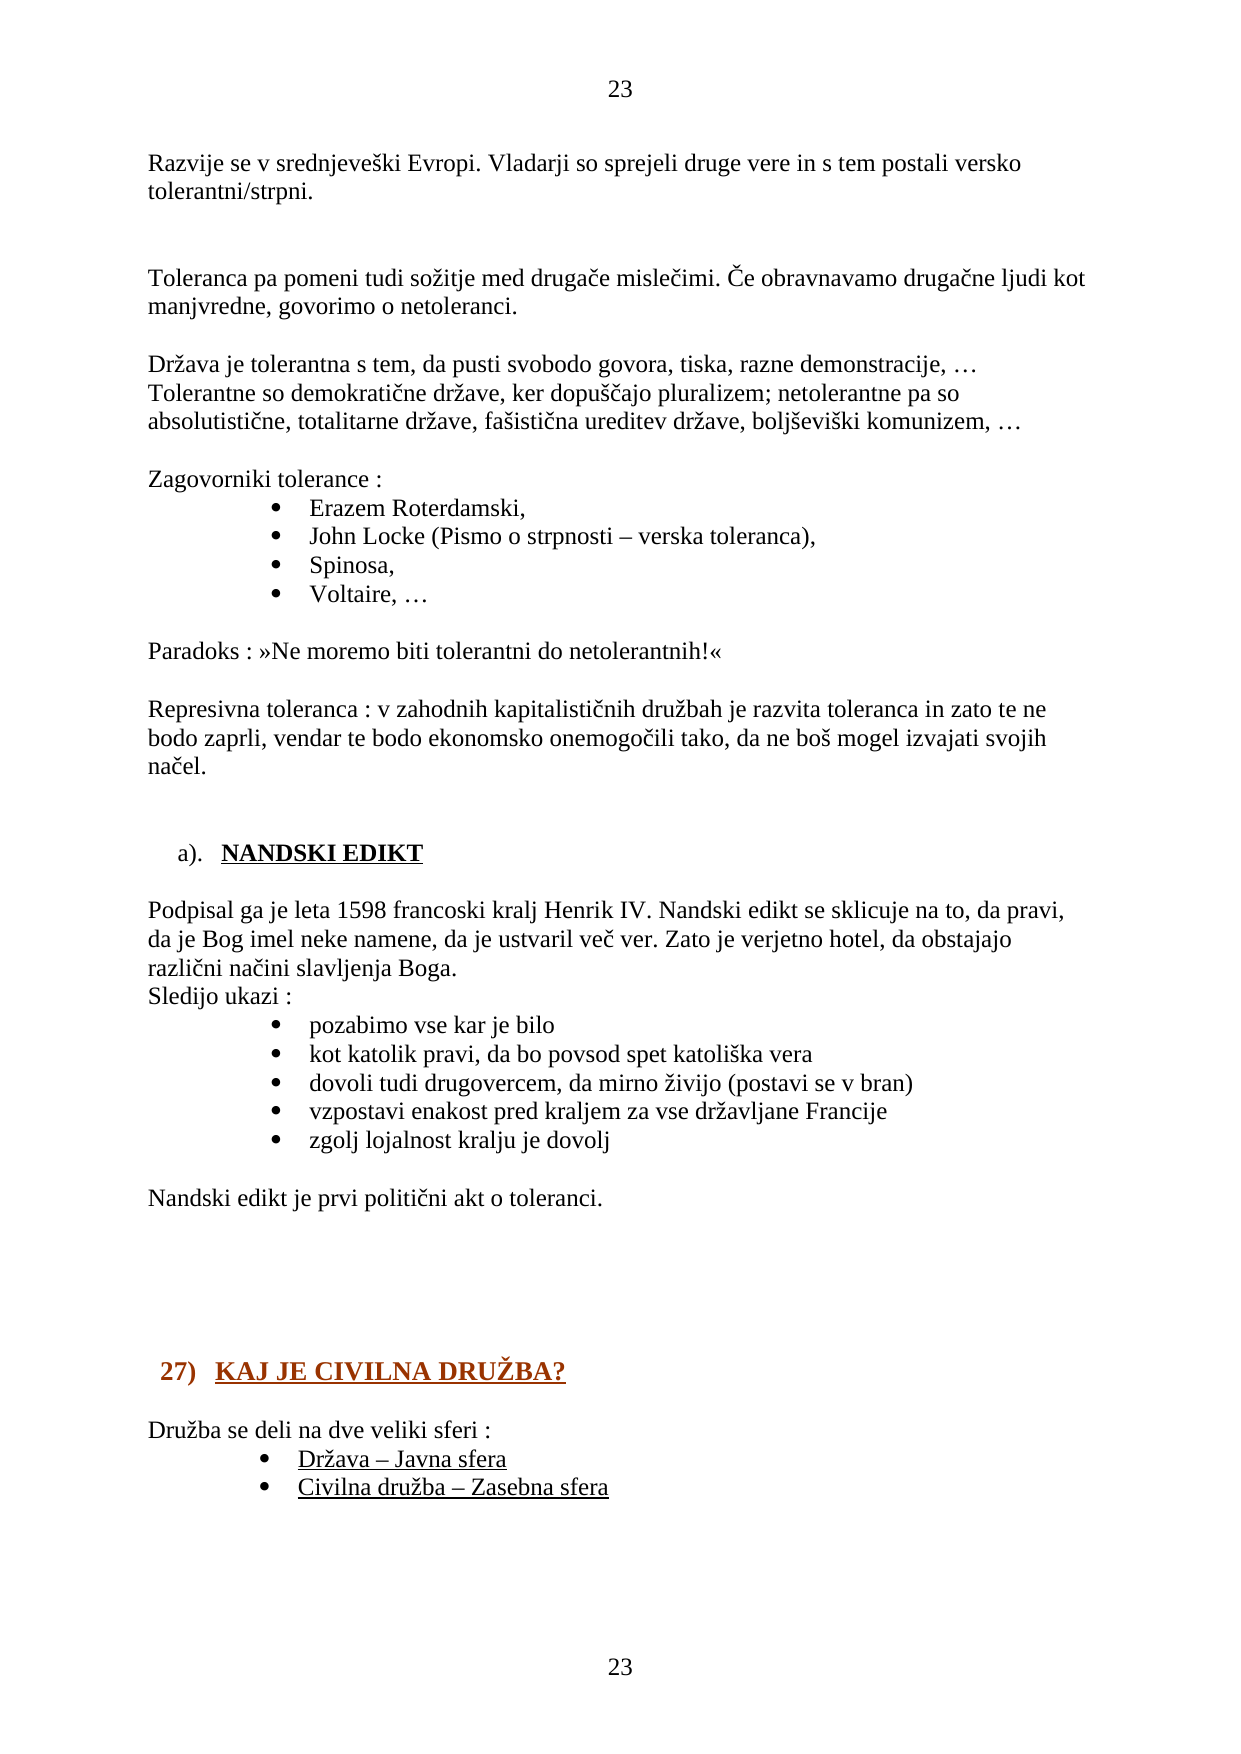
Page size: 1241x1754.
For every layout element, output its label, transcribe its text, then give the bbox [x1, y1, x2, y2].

text Toleranca pa pomeni tudi sožitje med drugače mislečimi. Če obravnavamo drugačne ljudi kot manjvredne, govorimo o netoleranci. [148, 263, 1093, 320]
list pozabimo vse kar je bilo [266, 1010, 1093, 1039]
text Podpisal ga je leta 1598 francoski kralj Henrik IV. Nandski edikt se sklicuje na to, da pravi, da je Bog imel neke namene, da je ustvaril več ver. Zato je verjetno hotel, da obstajajo različni načini slavljenja Boga. [148, 895, 1093, 981]
list Spinosa, [266, 550, 1093, 579]
list KAJ JE CIVILNA DRUŽBA? [148, 1355, 1093, 1386]
list vzpostavi enakost pred kraljem za vse državljane Francije [266, 1096, 1093, 1125]
list Erazem Roterdamski, [266, 493, 1093, 521]
list Civilna družba – Zasebna sfera [254, 1472, 1093, 1501]
list Država – Javna sfera [254, 1444, 1093, 1472]
list Voltaire, … [266, 579, 1093, 608]
text Država je tolerantna s tem, da pusti svobodo govora, tiska, razne demonstracije, … [148, 349, 1093, 378]
text Razvije se v srednjeveški Evropi. Vladarji so sprejeli druge vere in s tem postali versko tolerantni/strpni. [148, 148, 1093, 205]
list NANDSKI EDIKT [148, 838, 1093, 866]
text Paradoks : »Ne moremo biti tolerantni do netolerantnih!« [148, 636, 1093, 665]
list John Locke (Pismo o strpnosti – verska toleranca), [266, 521, 1093, 550]
text Sledijo ukazi : [148, 981, 1093, 1010]
text Tolerantne so demokratične države, ker dopuščajo pluralizem; netolerantne pa so absolutistične, totalitarne države, fašistična ureditev države, boljševiški komunizem, … [148, 378, 1093, 435]
text Zagovorniki tolerance : [148, 464, 1093, 493]
list dovoli tudi drugovercem, da mirno živijo (postavi se v bran) [266, 1068, 1093, 1096]
text Družba se deli na dve veliki sferi : [148, 1415, 1093, 1444]
list kot katolik pravi, da bo povsod spet katoliška vera [266, 1039, 1093, 1068]
text Nandski edikt je prvi politični akt o toleranci. [148, 1183, 1093, 1211]
list zgolj lojalnost kralju je dovolj [266, 1125, 1093, 1154]
text Represivna toleranca : v zahodnih kapitalističnih družbah je razvita toleranca in zato te ne bodo zaprli, vendar te bodo ekonomsko onemogočili tako, da ne boš mogel izvajati svojih načel. [148, 694, 1093, 780]
